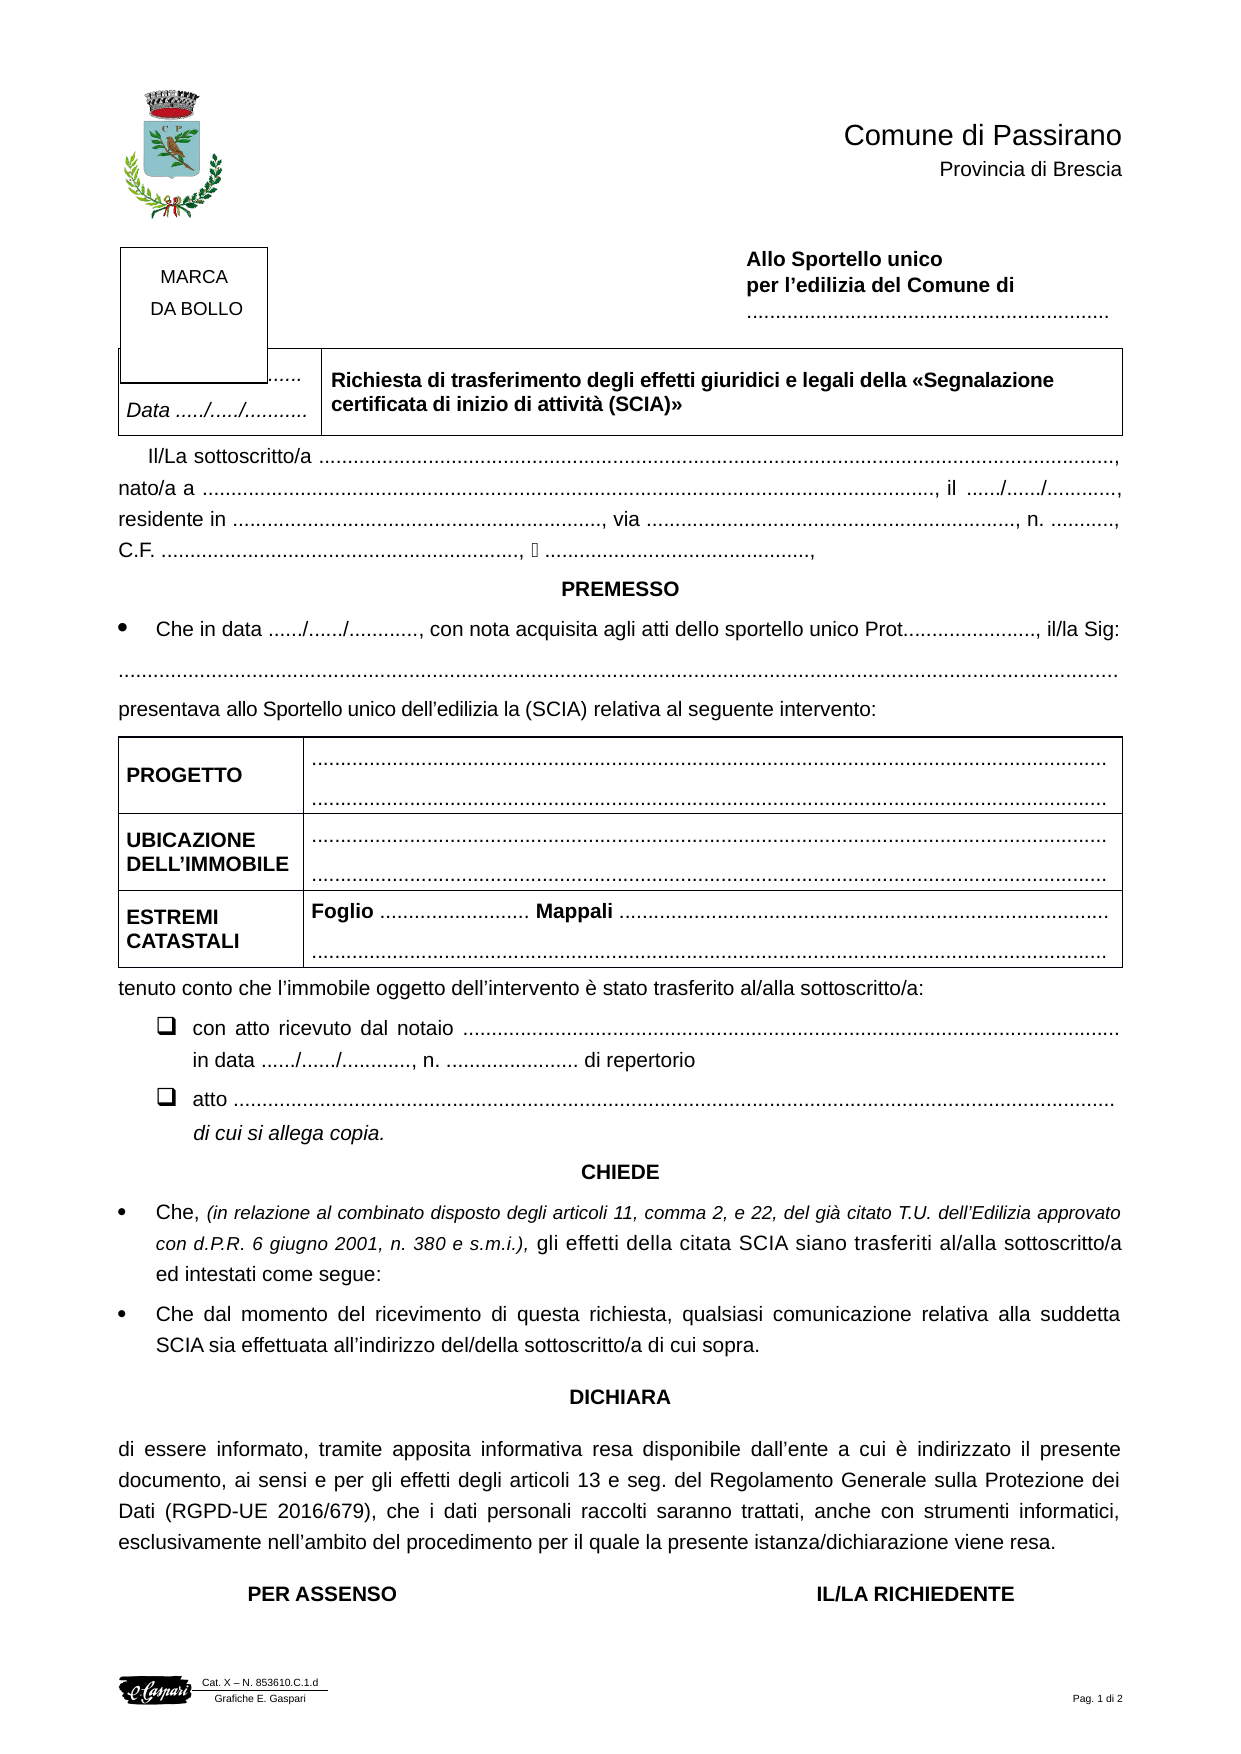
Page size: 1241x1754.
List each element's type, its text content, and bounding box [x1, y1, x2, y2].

table_cell UBICAZIONE DELL’IMMOBILE [119, 814, 303, 890]
subtitle PREMESSO [118, 577, 1122, 601]
text Provincia di Brescia [224, 157, 1122, 181]
subtitle CHIEDE [118, 1160, 1122, 1184]
text Il/La sottoscritto/a .........................................................................................................................................., nato/a a ..............................................................................................................................., il ....../....../............, residente in ................................................................, via ................................................................, n. ..........., C.F. ..............................................................,  .............................................., [118, 444, 1122, 562]
list Che in data ....../....../............, con nota acquisita agli atti dello sportello unico Prot......................., il/la Sig: [118, 617, 1122, 642]
text di cui si allega copia. [193, 1121, 1122, 1144]
table_header Richiesta di trasferimento degli effetti giuridici e legali della «Segnalazione certificata di inizio di attività (SCIA)» [322, 349, 1122, 435]
text  atto ......................................................................................................................................................... [155, 1087, 1122, 1112]
text DICHIARA [118, 1385, 1122, 1409]
list Che dal momento del ricevimento di questa richiesta, qualsiasi comunicazione relativa alla suddetta SCIA sia effettuata all’indirizzo del/della sottoscritto/a di cui sopra. [118, 1301, 1122, 1357]
text tenuto conto che l’immobile oggetto dell’intervento è stato trasferito al/alla sottoscritto/a: [118, 976, 1122, 1000]
table_cell Foglio .......................... Mappali ..................................................................................... .......................................................................................................................................... [304, 891, 1122, 967]
text per l’edilizia del Comune di [268, 273, 1122, 297]
picture [122, 87, 224, 219]
text Allo Sportello unico [268, 247, 1122, 271]
table_cell ESTREMI CATASTALI [119, 891, 303, 967]
table_header N. .......................... Data ...../...../........... [119, 349, 321, 435]
text  con atto ricevuto dal notaio .................................................................................................................. in data ....../....../............, n. ....................... di repertorio [155, 1016, 1122, 1072]
picture [118, 1675, 192, 1705]
list Che, (in relazione al combinato disposto degli articoli 11, comma 2, e 22, del già citato T.U. dell’Edilizia approvato con d.P.R. 6 giugno 2001, n. 380 e s.m.i.), gli effetti della citata SCIA siano trasferiti al/alla sottoscritto/a ed intestati come segue: [118, 1199, 1122, 1286]
text di essere informato, tramite apposita informativa resa disponibile dall’ente a cui è indirizzato il presente documento, ai sensi e per gli effetti degli articoli 13 e seg. del Regolamento Generale sulla Protezione dei Dati (RGPD-UE 2016/679), che i dati personali raccolti saranno trattati, anche con strumenti informatici, esclusivamente nell’ambito del procedimento per il quale la presente istanza/dichiarazione viene resa. [118, 1437, 1122, 1554]
text presentava allo Sportello unico dell’edilizia la (SCIA) relativa al seguente intervento: [118, 697, 1122, 721]
table_header PROGETTO [119, 738, 303, 813]
text PER ASSENSO IL/LA RICHIEDENTE [118, 1582, 1122, 1606]
table_cell .......................................................................................................................................... .......................................................................................................................................... [304, 814, 1122, 890]
table_header .......................................................................................................................................... .......................................................................................................................................... [304, 738, 1122, 813]
text Comune di Passirano [224, 118, 1122, 152]
text ............................................................... [268, 299, 1122, 323]
